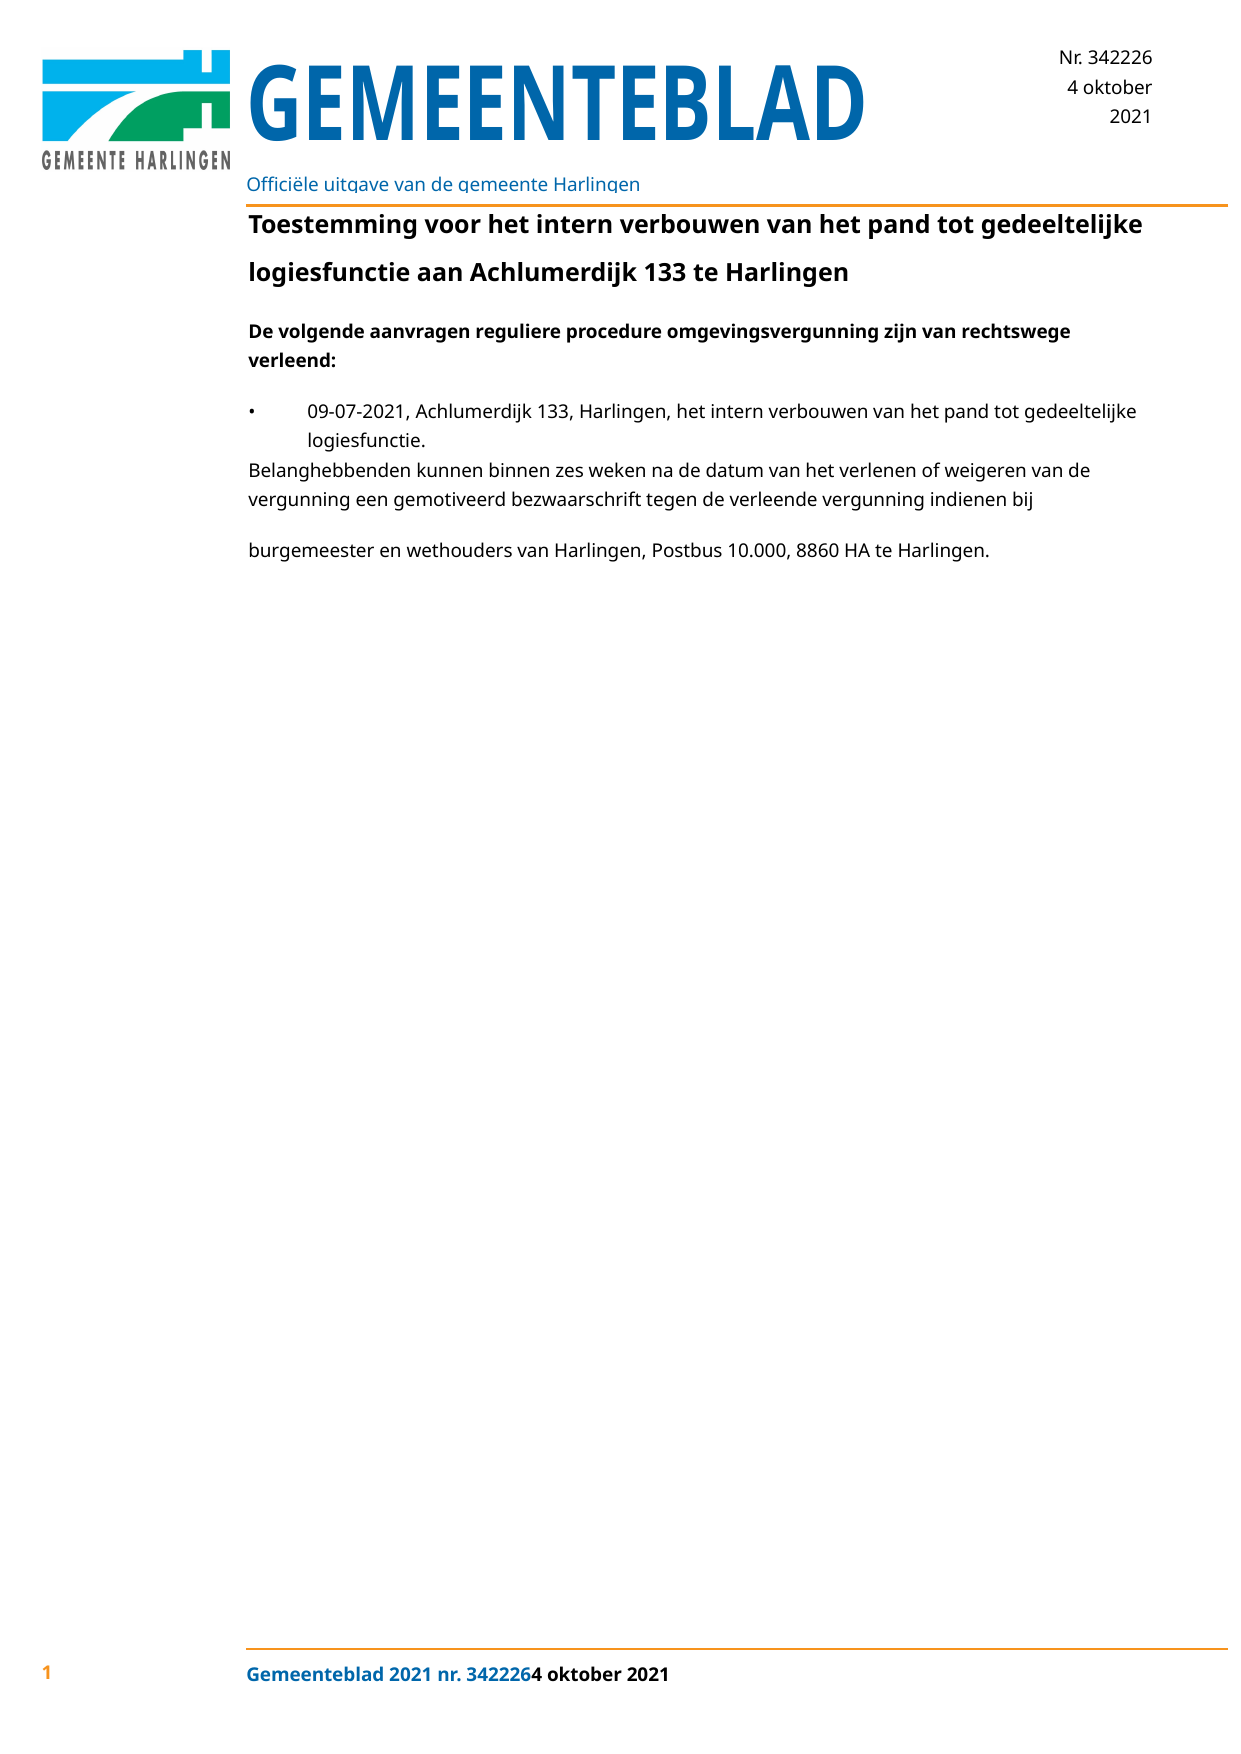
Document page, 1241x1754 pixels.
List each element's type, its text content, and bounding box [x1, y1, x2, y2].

text Toestemming voor het intern verbouwen van het pand tot gedeeltelijke logiesfunctie aan Achlumerdijk 133 te Harlingen [248, 207, 1152, 288]
text De volgende aanvragen reguliere procedure omgevingsvergunning zijn van rechtswege verleend: [248, 318, 1152, 373]
list 09-07-2021, Achlumerdijk 133, Harlingen, het intern verbouwen van het pand tot gedeeltelijke logiesfunctie. [248, 398, 1152, 453]
text Belanghebbenden kunnen binnen zes weken na de datum van het verlenen of weigeren van de vergunning een gemotiveerd bezwaarschrift tegen de verleende vergunning indienen bij [248, 457, 1152, 512]
picture [41, 47, 231, 172]
text burgemeester en wethouders van Harlingen, Postbus 10.000, 8860 HA te Harlingen. [248, 537, 1152, 563]
